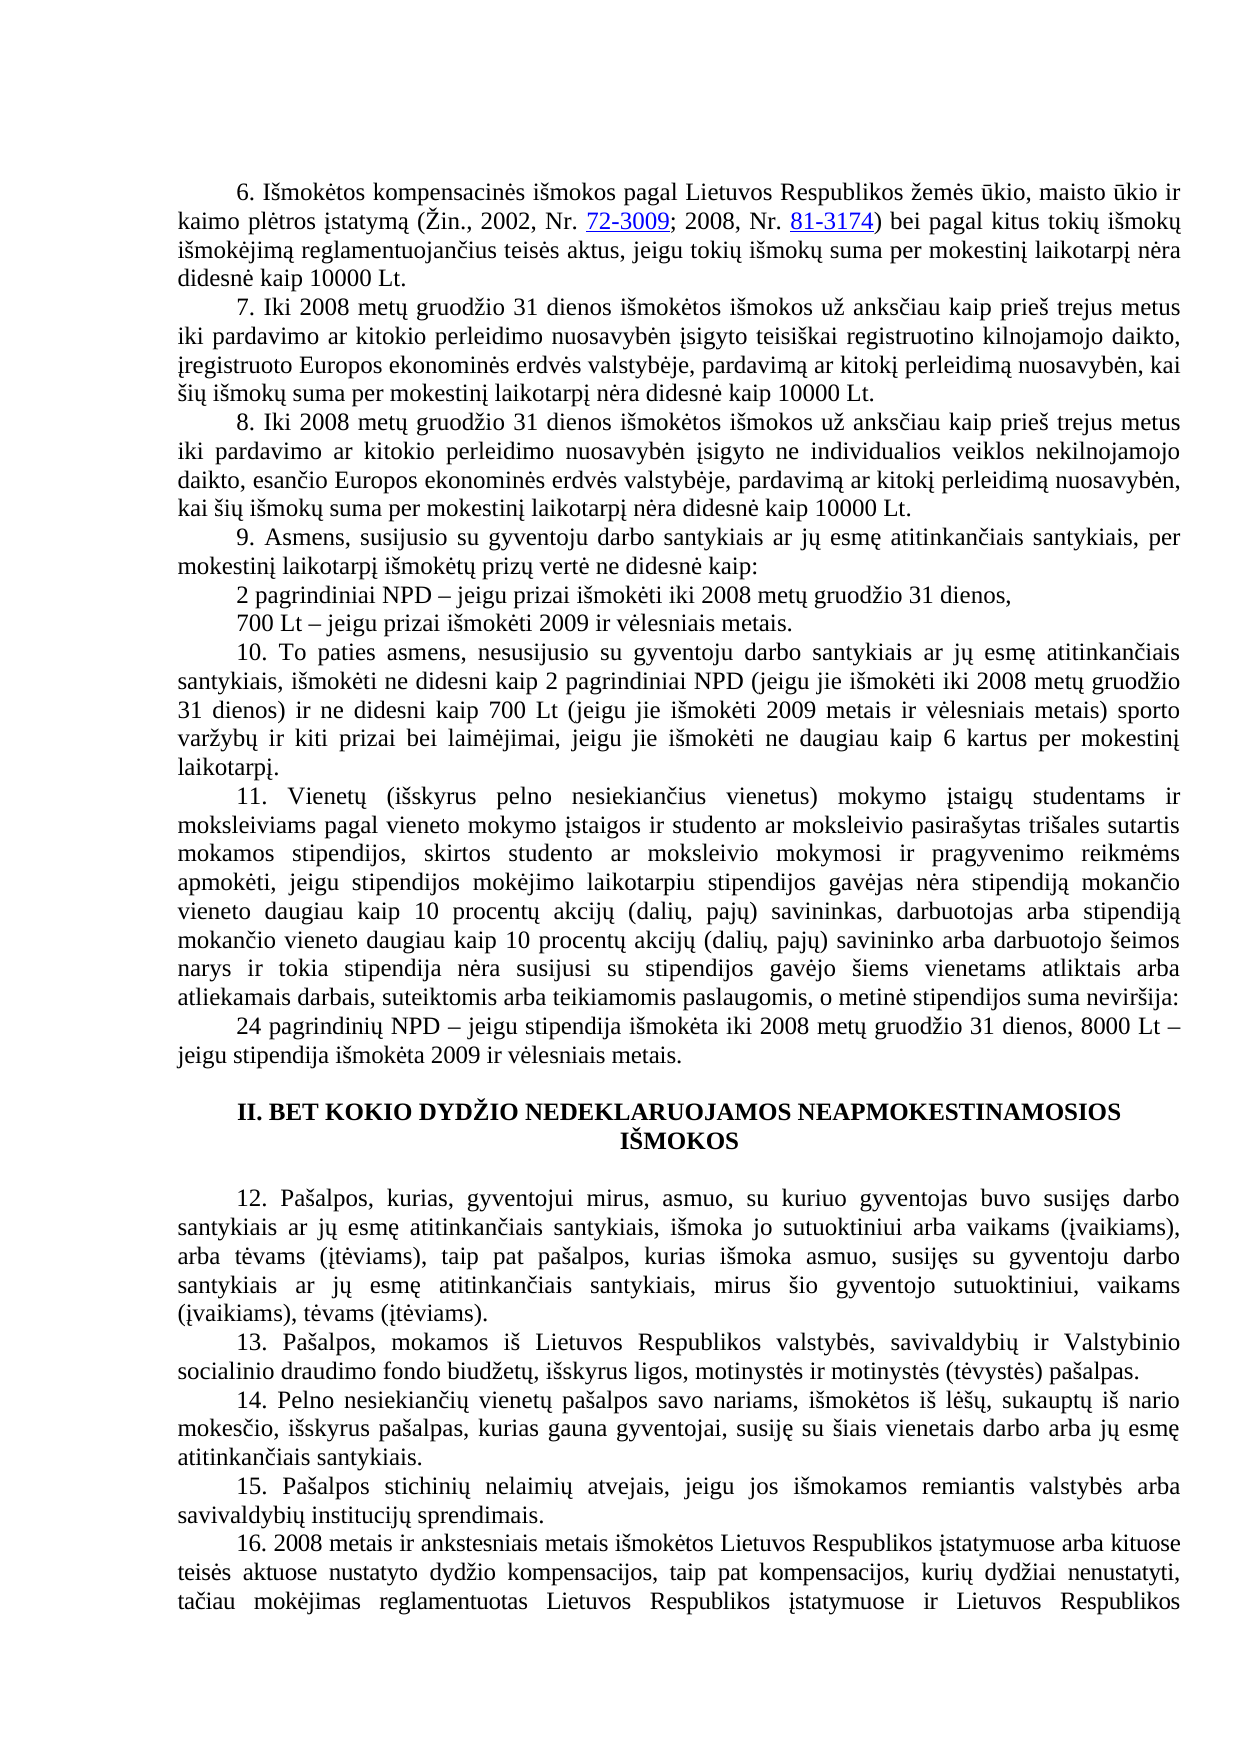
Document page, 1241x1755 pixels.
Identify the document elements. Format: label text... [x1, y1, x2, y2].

text 24 pagrindinių NPD – jeigu stipendija išmokėta iki 2008 metų gruodžio 31 dienos, 8000 Lt – jeigu stipendija išmokėta 2009 ir vėlesniais metais. [177, 1011, 1181, 1068]
text 9. Asmens, susijusio su gyventoju darbo santykiais ar jų esmę atitinkančiais santykiais, per mokestinį laikotarpį išmokėtų prizų vertė ne didesnė kaip: [177, 522, 1181, 580]
text 15. Pašalpos stichinių nelaimių atvejais, jeigu jos išmokamos remiantis valstybės arba savivaldybių institucijų sprendimais. [177, 1471, 1181, 1528]
text 6. Išmokėtos kompensacinės išmokos pagal Lietuvos Respublikos žemės ūkio, maisto ūkio ir kaimo plėtros įstatymą (Žin., 2002, Nr. 72-3009; 2008, Nr. 81-3174) bei pagal kitus tokių išmokų išmokėjimą reglamentuojančius teisės aktus, jeigu tokių išmokų suma per mokestinį laikotarpį nėra didesnė kaip 10000 Lt. [177, 177, 1181, 292]
text 13. Pašalpos, mokamos iš Lietuvos Respublikos valstybės, savivaldybių ir Valstybinio socialinio draudimo fondo biudžetų, išskyrus ligos, motinystės ir motinystės (tėvystės) pašalpas. [177, 1327, 1181, 1385]
text 700 Lt – jeigu prizai išmokėti 2009 ir vėlesniais metais. [177, 608, 1181, 637]
text 8. Iki 2008 metų gruodžio 31 dienos išmokėtos išmokos už anksčiau kaip prieš trejus metus iki pardavimo ar kitokio perleidimo nuosavybėn įsigyto ne individualios veiklos nekilnojamojo daikto, esančio Europos ekonominės erdvės valstybėje, pardavimą ar kitokį perleidimą nuosavybėn, kai šių išmokų suma per mokestinį laikotarpį nėra didesnė kaip 10000 Lt. [177, 407, 1181, 522]
text 12. Pašalpos, kurias, gyventojui mirus, asmuo, su kuriuo gyventojas buvo susijęs darbo santykiais ar jų esmę atitinkančiais santykiais, išmoka jo sutuoktiniui arba vaikams (įvaikiams), arba tėvams (įtėviams), taip pat pašalpos, kurias išmoka asmuo, susijęs su gyventoju darbo santykiais ar jų esmę atitinkančiais santykiais, mirus šio gyventojo sutuoktiniui, vaikams (įvaikiams), tėvams (įtėviams). [177, 1183, 1181, 1327]
text 14. Pelno nesiekiančių vienetų pašalpos savo nariams, išmokėtos iš lėšų, sukauptų iš nario mokesčio, išskyrus pašalpas, kurias gauna gyventojai, susiję su šiais vienetais darbo arba jų esmę atitinkančiais santykiais. [177, 1385, 1181, 1471]
text 10. To paties asmens, nesusijusio su gyventoju darbo santykiais ar jų esmę atitinkančiais santykiais, išmokėti ne didesni kaip 2 pagrindiniai NPD (jeigu jie išmokėti iki 2008 metų gruodžio 31 dienos) ir ne didesni kaip 700 Lt (jeigu jie išmokėti 2009 metais ir vėlesniais metais) sporto varžybų ir kiti prizai bei laimėjimai, jeigu jie išmokėti ne daugiau kaip 6 kartus per mokestinį laikotarpį. [177, 637, 1181, 781]
text 2 pagrindiniai NPD – jeigu prizai išmokėti iki 2008 metų gruodžio 31 dienos, [177, 580, 1181, 608]
text 7. Iki 2008 metų gruodžio 31 dienos išmokėtos išmokos už anksčiau kaip prieš trejus metus iki pardavimo ar kitokio perleidimo nuosavybėn įsigyto teisiškai registruotino kilnojamojo daikto, įregistruoto Europos ekonominės erdvės valstybėje, pardavimą ar kitokį perleidimą nuosavybėn, kai šių išmokų suma per mokestinį laikotarpį nėra didesnė kaip 10000 Lt. [177, 292, 1181, 407]
text II. BET KOKIO DYDŽIO NEDEKLARUOJAMOS NEAPMOKESTINAMOSIOS IŠMOKOS [177, 1097, 1181, 1155]
text 11. Vienetų (išskyrus pelno nesiekiančius vienetus) mokymo įstaigų studentams ir moksleiviams pagal vieneto mokymo įstaigos ir studento ar moksleivio pasirašytas trišales sutartis mokamos stipendijos, skirtos studento ar moksleivio mokymosi ir pragyvenimo reikmėms apmokėti, jeigu stipendijos mokėjimo laikotarpiu stipendijos gavėjas nėra stipendiją mokančio vieneto daugiau kaip 10 procentų akcijų (dalių, pajų) savininkas, darbuotojas arba stipendiją mokančio vieneto daugiau kaip 10 procentų akcijų (dalių, pajų) savininko arba darbuotojo šeimos narys ir tokia stipendija nėra susijusi su stipendijos gavėjo šiems vienetams atliktais arba atliekamais darbais, suteiktomis arba teikiamomis paslaugomis, o metinė stipendijos suma neviršija: [177, 781, 1181, 1011]
text 16. 2008 metais ir ankstesniais metais išmokėtos Lietuvos Respublikos įstatymuose arba kituose teisės aktuose nustatyto dydžio kompensacijos, taip pat kompensacijos, kurių dydžiai nenustatyti, tačiau mokėjimas reglamentuotas Lietuvos Respublikos įstatymuose ir Lietuvos Respublikos [177, 1528, 1181, 1615]
